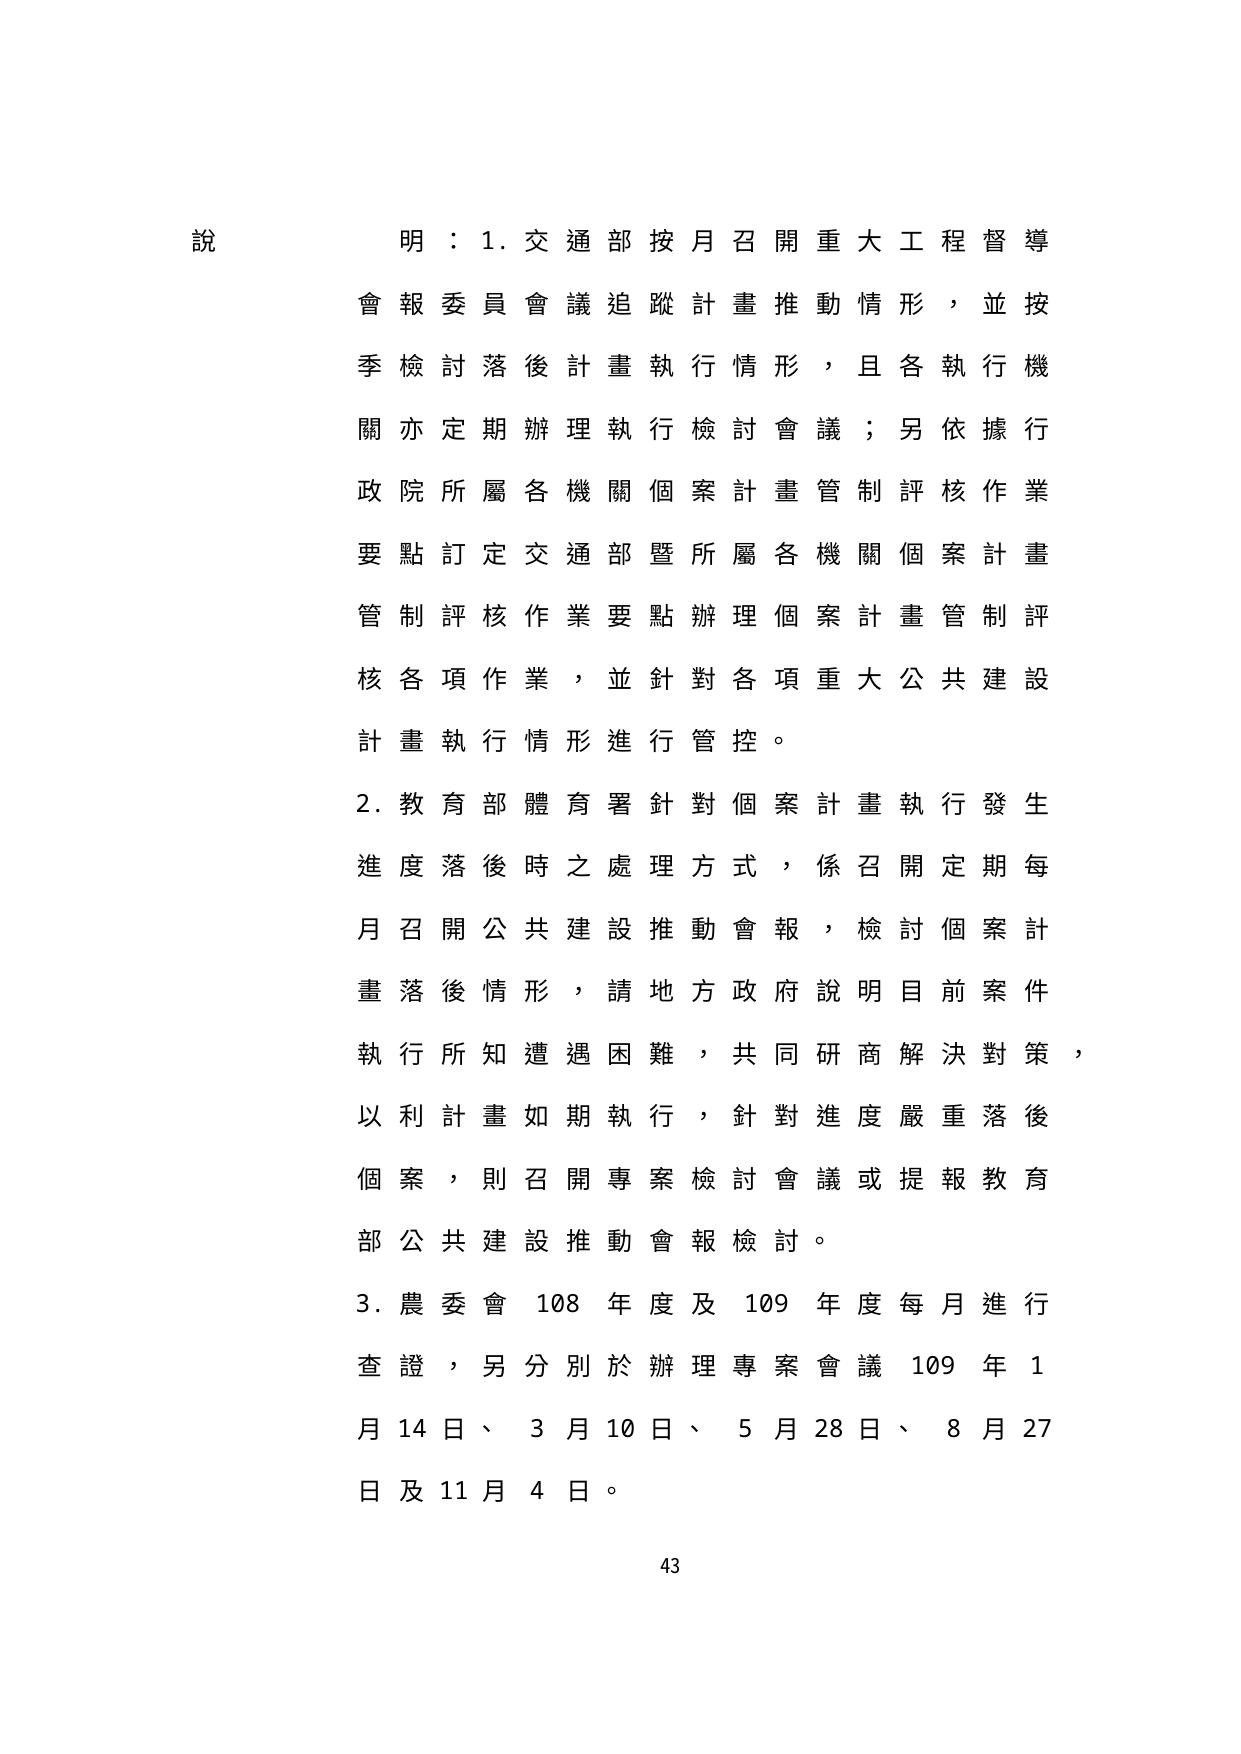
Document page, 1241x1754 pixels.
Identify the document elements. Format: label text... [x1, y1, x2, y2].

text 說 明：1.交通部按月召開重大工程督導會報委員會議追蹤計畫推動情形，並按季檢討落後計畫執行情形，且各執行機關亦定期辦理執行檢討會議；另依據行政院所屬各機關個案計畫管制評核作業要點訂定交通部暨所屬各機關個案計畫管制評核作業要點辦理個案計畫管制評核各項作業，並針對各項重大公共建設計畫執行情形進行管控。 [183, 198, 1058, 761]
text 2.教育部體育署針對個案計畫執行發生進度落後時之處理方式，係召開定期每月召開公共建設推動會報，檢討個案計畫落後情形，請地方政府說明目前案件執行所知遭遇困難，共同研商解決對策，以利計畫如期執行，針對進度嚴重落後個案，則召開專案檢討會議或提報教育部公共建設推動會報檢討。 [309, 761, 1058, 1261]
text 3.農委會108年度及109年度每月進行查證，另分別於辦理專案會議109年1月14日、3月10日、5月28日、8月27日及11月4日。 [309, 1261, 1058, 1511]
